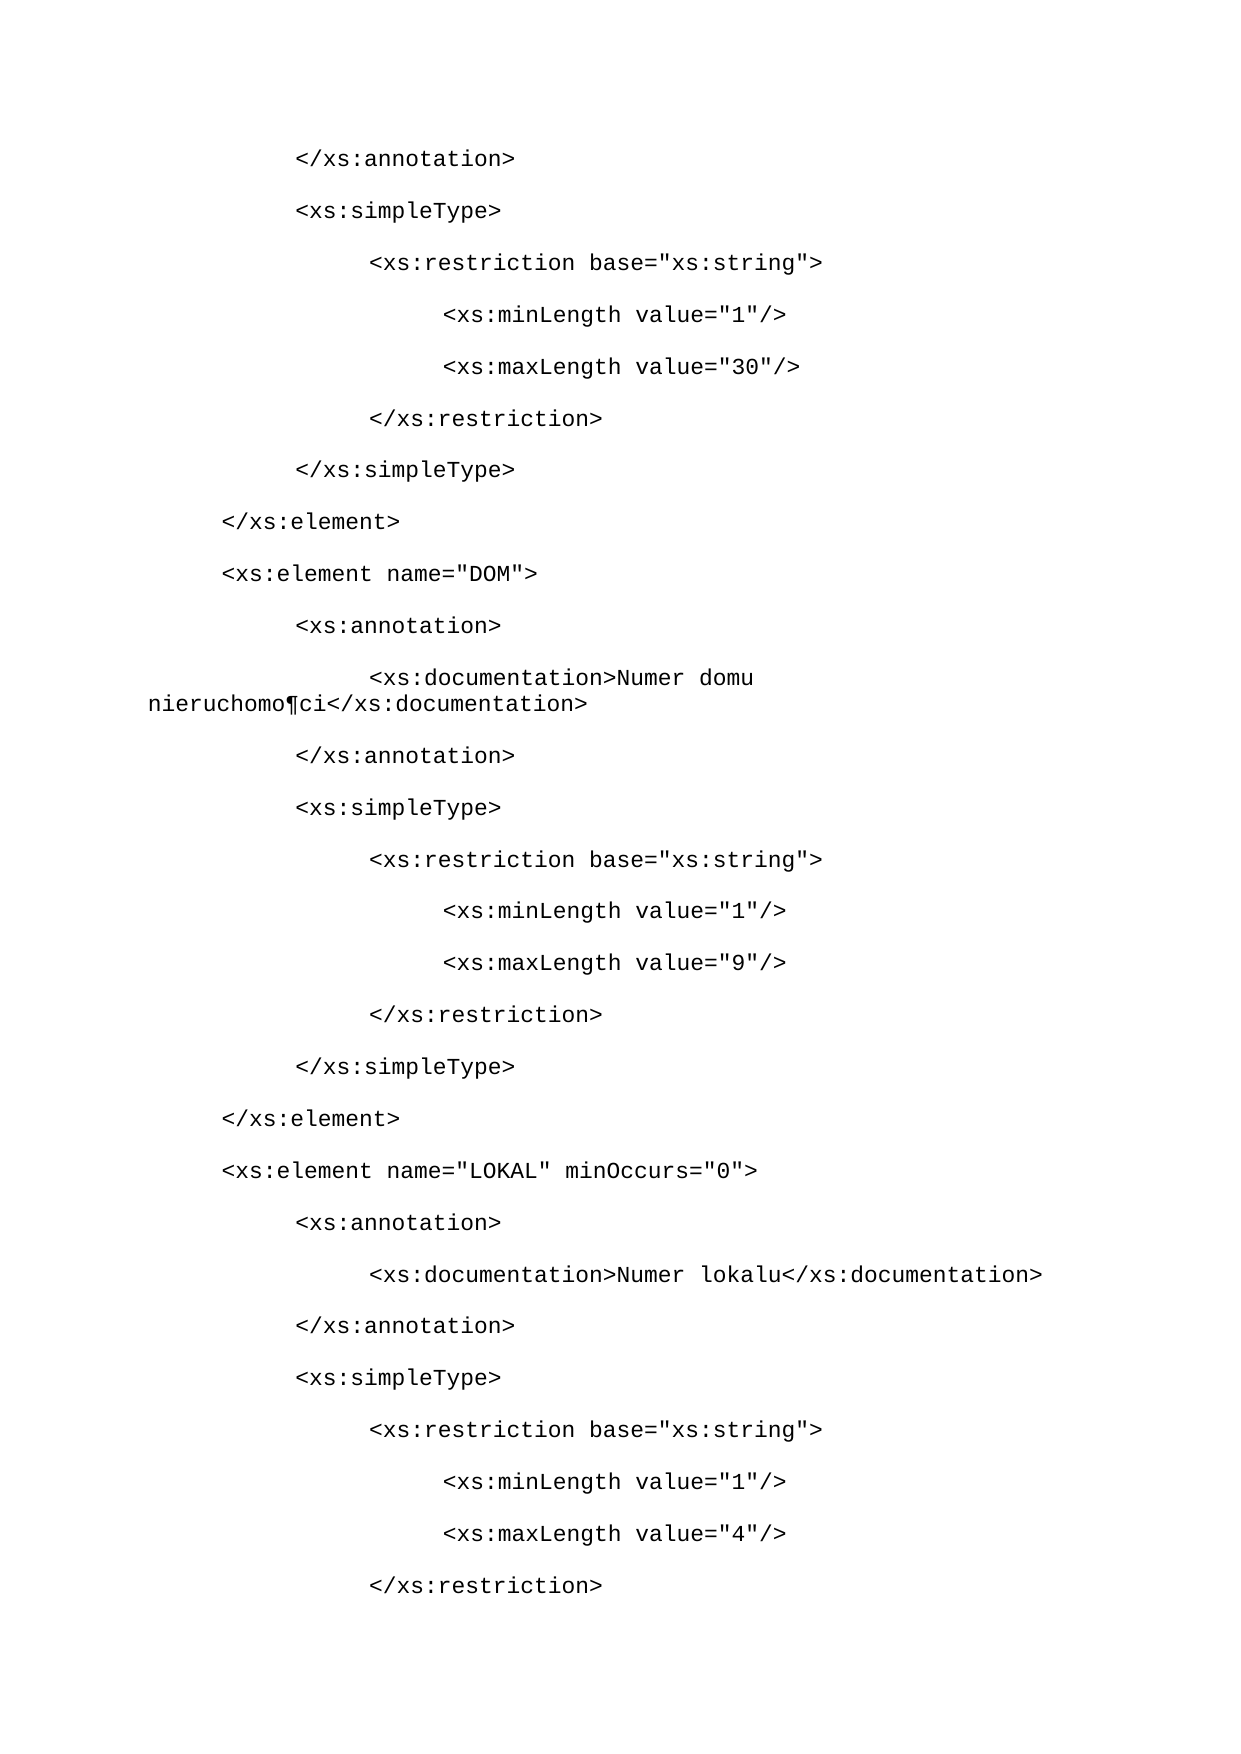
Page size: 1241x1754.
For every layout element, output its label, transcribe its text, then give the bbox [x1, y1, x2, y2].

text <xs:restriction base="xs:string"> [148, 225, 1093, 277]
text </xs:annotation> [148, 1289, 1093, 1341]
text </xs:annotation> [148, 718, 1093, 770]
text <xs:annotation> [148, 588, 1093, 640]
text <xs:element name="DOM"> [148, 537, 1093, 588]
text <xs:documentation>Numer lokalu</xs:documentation> [148, 1237, 1093, 1289]
text </xs:element> [148, 485, 1093, 537]
text <xs:maxLength value="30"/> [148, 329, 1093, 381]
text <xs:maxLength value="4"/> [148, 1496, 1093, 1548]
text <xs:annotation> [148, 1185, 1093, 1237]
text <xs:minLength value="1"/> [148, 1444, 1093, 1496]
text <xs:minLength value="1"/> [148, 277, 1093, 329]
text <xs:simpleType> [148, 173, 1093, 225]
text </xs:element> [148, 1081, 1093, 1133]
text </xs:simpleType> [148, 1029, 1093, 1081]
text </xs:simpleType> [148, 433, 1093, 485]
text <xs:minLength value="1"/> [148, 874, 1093, 926]
text </xs:annotation> [148, 148, 1093, 173]
text <xs:simpleType> [148, 1341, 1093, 1393]
text </xs:restriction> [148, 978, 1093, 1029]
text <xs:simpleType> [148, 770, 1093, 822]
text <xs:element name="LOKAL" minOccurs="0"> [148, 1133, 1093, 1185]
text <xs:restriction base="xs:string"> [148, 822, 1093, 874]
text <xs:documentation>Numer domu nieruchomo¶ci</xs:documentation> [148, 640, 1093, 718]
text </xs:restriction> [148, 381, 1093, 433]
text <xs:restriction base="xs:string"> [148, 1393, 1093, 1444]
text <xs:maxLength value="9"/> [148, 926, 1093, 978]
text </xs:restriction> [148, 1548, 1093, 1600]
